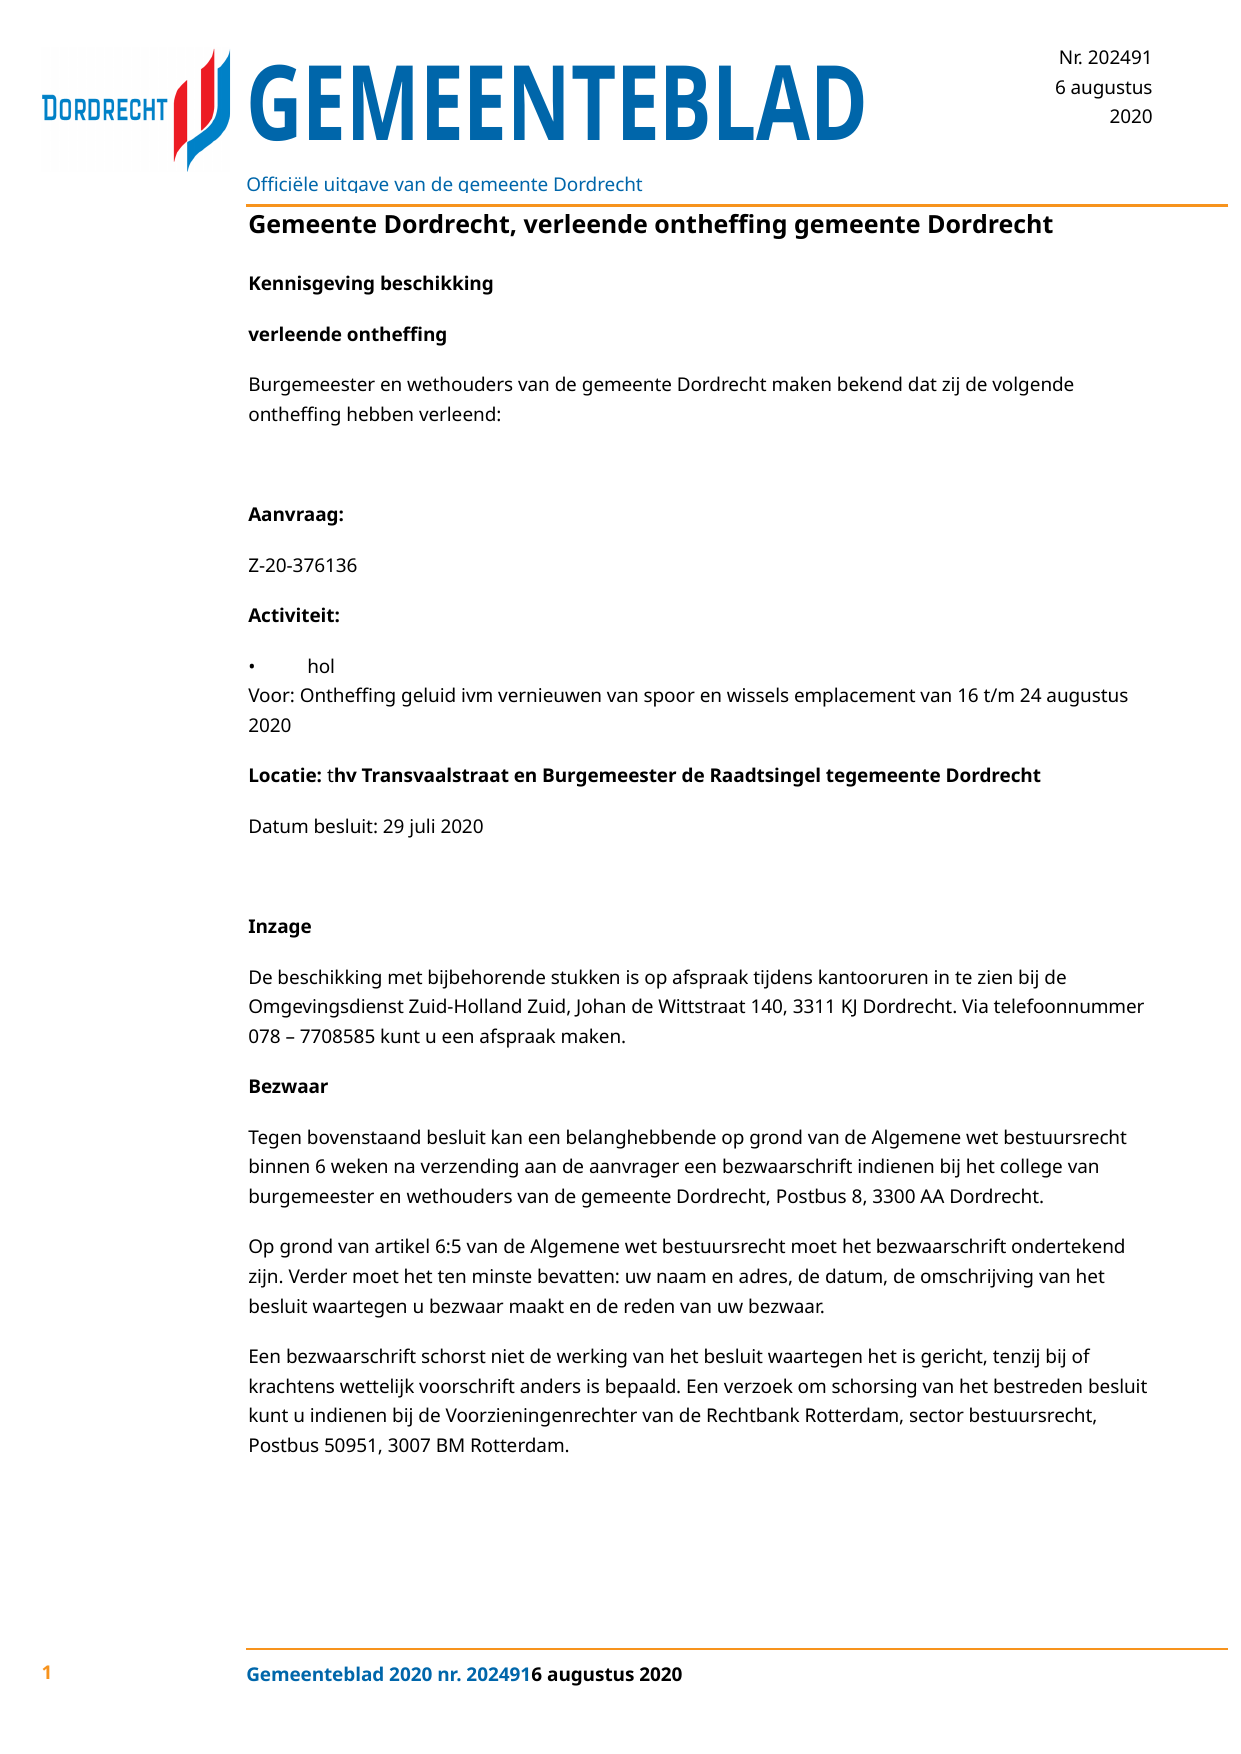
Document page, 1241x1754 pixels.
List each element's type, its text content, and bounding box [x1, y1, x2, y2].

picture [41, 47, 231, 172]
text Inzage [248, 914, 1152, 939]
text Tegen bovenstaand besluit kan een belanghebbende op grond van de Algemene wet bestuursrecht binnen 6 weken na verzending aan de aanvrager een bezwaarschrift indienen bij het college van burgemeester en wethouders van de gemeente Dordrecht, Postbus 8, 3300 AA Dordrecht. [248, 1124, 1152, 1209]
text De beschikking met bijbehorende stukken is op afspraak tijdens kantooruren in te zien bij de Omgevingsdienst Zuid-Holland Zuid, Johan de Wittstraat 140, 3311 KJ Dordrecht. Via telefoonnummer 078 – 7708585 kunt u een afspraak maken. [248, 964, 1152, 1049]
text Voor: Ontheffing geluid ivm vernieuwen van spoor en wissels emplacement van 16 t/m 24 augustus 2020 [248, 682, 1152, 738]
text Aanvraag: [248, 502, 1152, 527]
text Locatie: thv Transvaalstraat en Burgemeester de Raadtsingel tegemeente Dordrecht [248, 762, 1152, 788]
text Z-20-376136 [248, 552, 1152, 578]
text Gemeente Dordrecht, verleende ontheffing gemeente Dordrecht [248, 207, 1152, 241]
text Op grond van artikel 6:5 van de Algemene wet bestuursrecht moet het bezwaarschrift ondertekend zijn. Verder moet het ten minste bevatten: uw naam en adres, de datum, de omschrijving van het besluit waartegen u bezwaar maakt en de reden van uw bezwaar. [248, 1234, 1152, 1318]
list hol [248, 653, 1152, 678]
text Kennisgeving beschikking [248, 270, 1152, 296]
text Burgemeester en wethouders van de gemeente Dordrecht maken bekend dat zij de volgende ontheffing hebben verleend: [248, 371, 1152, 426]
text Activiteit: [248, 602, 1152, 628]
text verleende ontheffing [248, 321, 1152, 346]
text Bezwaar [248, 1074, 1152, 1099]
text Datum besluit: 29 juli 2020 [248, 813, 1152, 838]
text Een bezwaarschrift schorst niet de werking van het besluit waartegen het is gericht, tenzij bij of krachtens wettelijk voorschrift anders is bepaald. Een verzoek om schorsing van het bestreden besluit kunt u indienen bij de Voorzieningenrechter van de Rechtbank Rotterdam, sector bestuursrecht, Postbus 50951, 3007 BM Rotterdam. [248, 1343, 1152, 1458]
